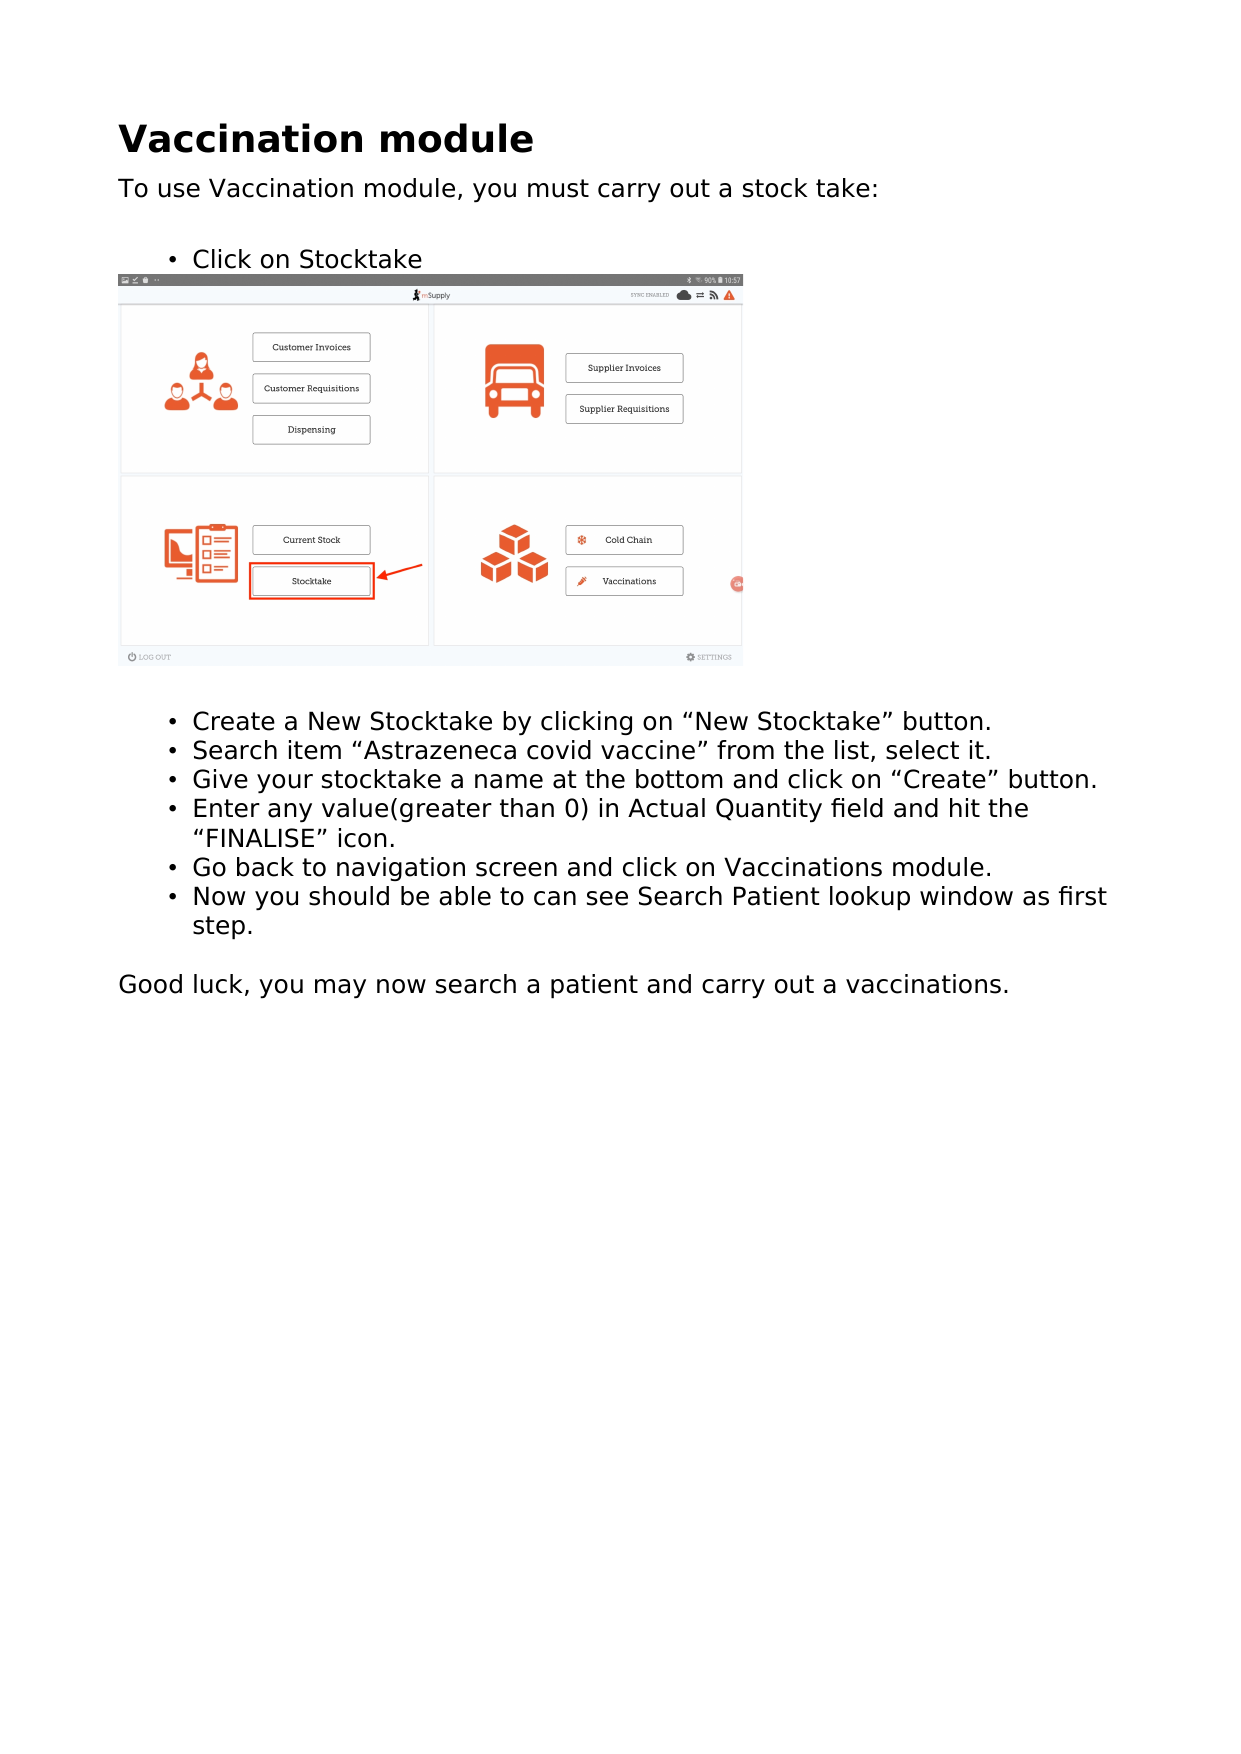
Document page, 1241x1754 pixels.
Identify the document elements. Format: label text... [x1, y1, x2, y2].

list Go back to navigation screen and click on Vaccinations module. [177, 853, 1122, 882]
list Click on Stocktake [177, 245, 1122, 274]
list Search item “Astrazeneca covid vaccine” from the list, select it. [177, 736, 1122, 766]
picture [118, 274, 744, 666]
list Now you should be able to can see Search Patient lookup window as first step. [177, 882, 1122, 941]
text Good luck, you may now search a patient and carry out a vaccinations. [118, 970, 1122, 999]
list Give your stocktake a name at the bottom and click on “Create” button. [177, 766, 1122, 795]
list Create a New Stocktake by clicking on “New Stocktake” button. [177, 707, 1122, 736]
list Enter any value(greater than 0) in Actual Quantity field and hit the “FINALISE” icon. [177, 795, 1122, 853]
subtitle Vaccination module [118, 118, 1122, 162]
text To use Vaccination module, you must carry out a stock take: [118, 174, 1122, 203]
